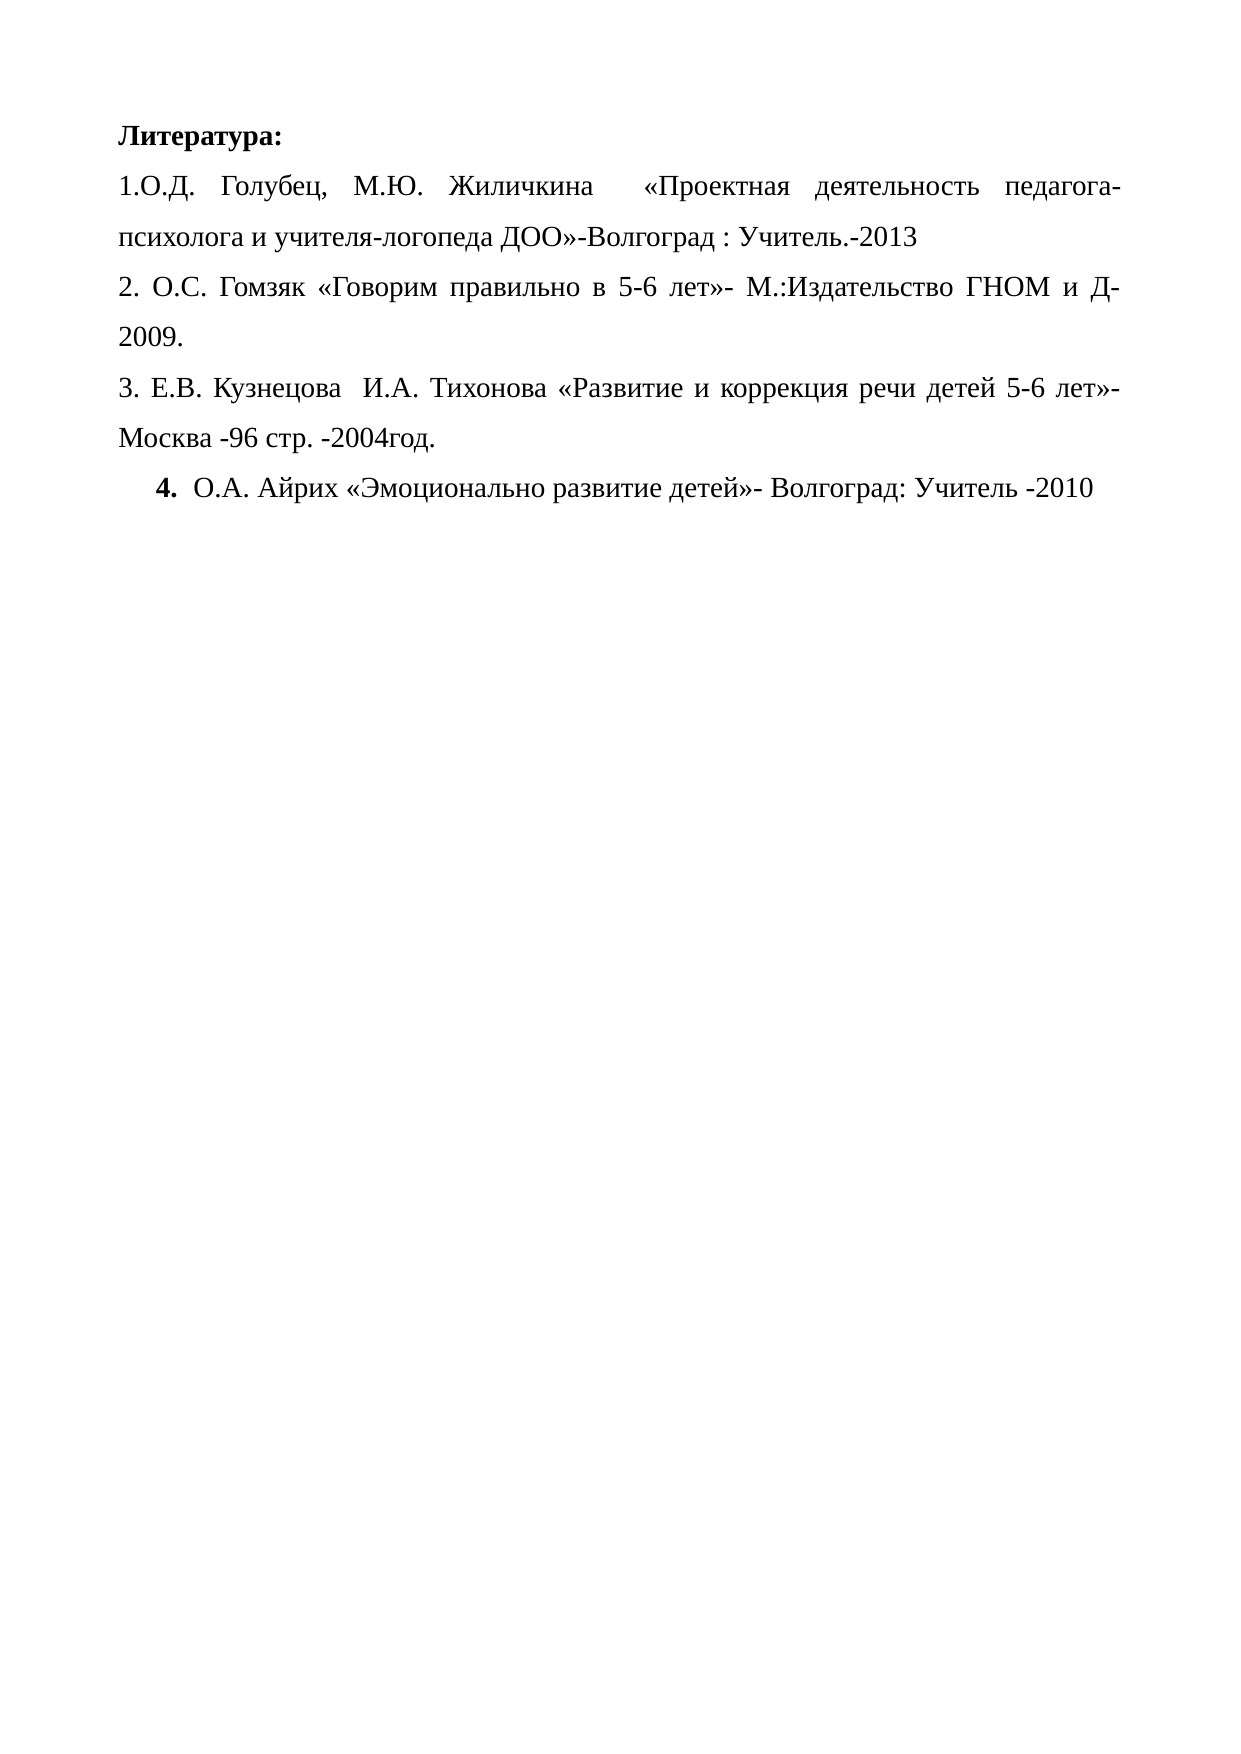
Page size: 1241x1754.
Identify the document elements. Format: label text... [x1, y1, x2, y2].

text 2. О.С. Гомзяк «Говорим правильно в 5-6 лет»- М.:Издательство ГНОМ и Д-2009. [118, 269, 1122, 353]
text 3. Е.В. Кузнецова И.А. Тихонова «Развитие и коррекция речи детей 5-6 лет»- Москва -96 стр. -2004год. [118, 370, 1122, 453]
text Литература: [118, 118, 1122, 152]
list О.А. Айрих «Эмоционально развитие детей»- Волгоград: Учитель -2010 [156, 470, 1122, 504]
text 1.О.Д. Голубец, М.Ю. Жиличкина «Проектная деятельность педагога-психолога и учителя-логопеда ДОО»-Волгоград : Учитель.-2013 [118, 168, 1122, 252]
